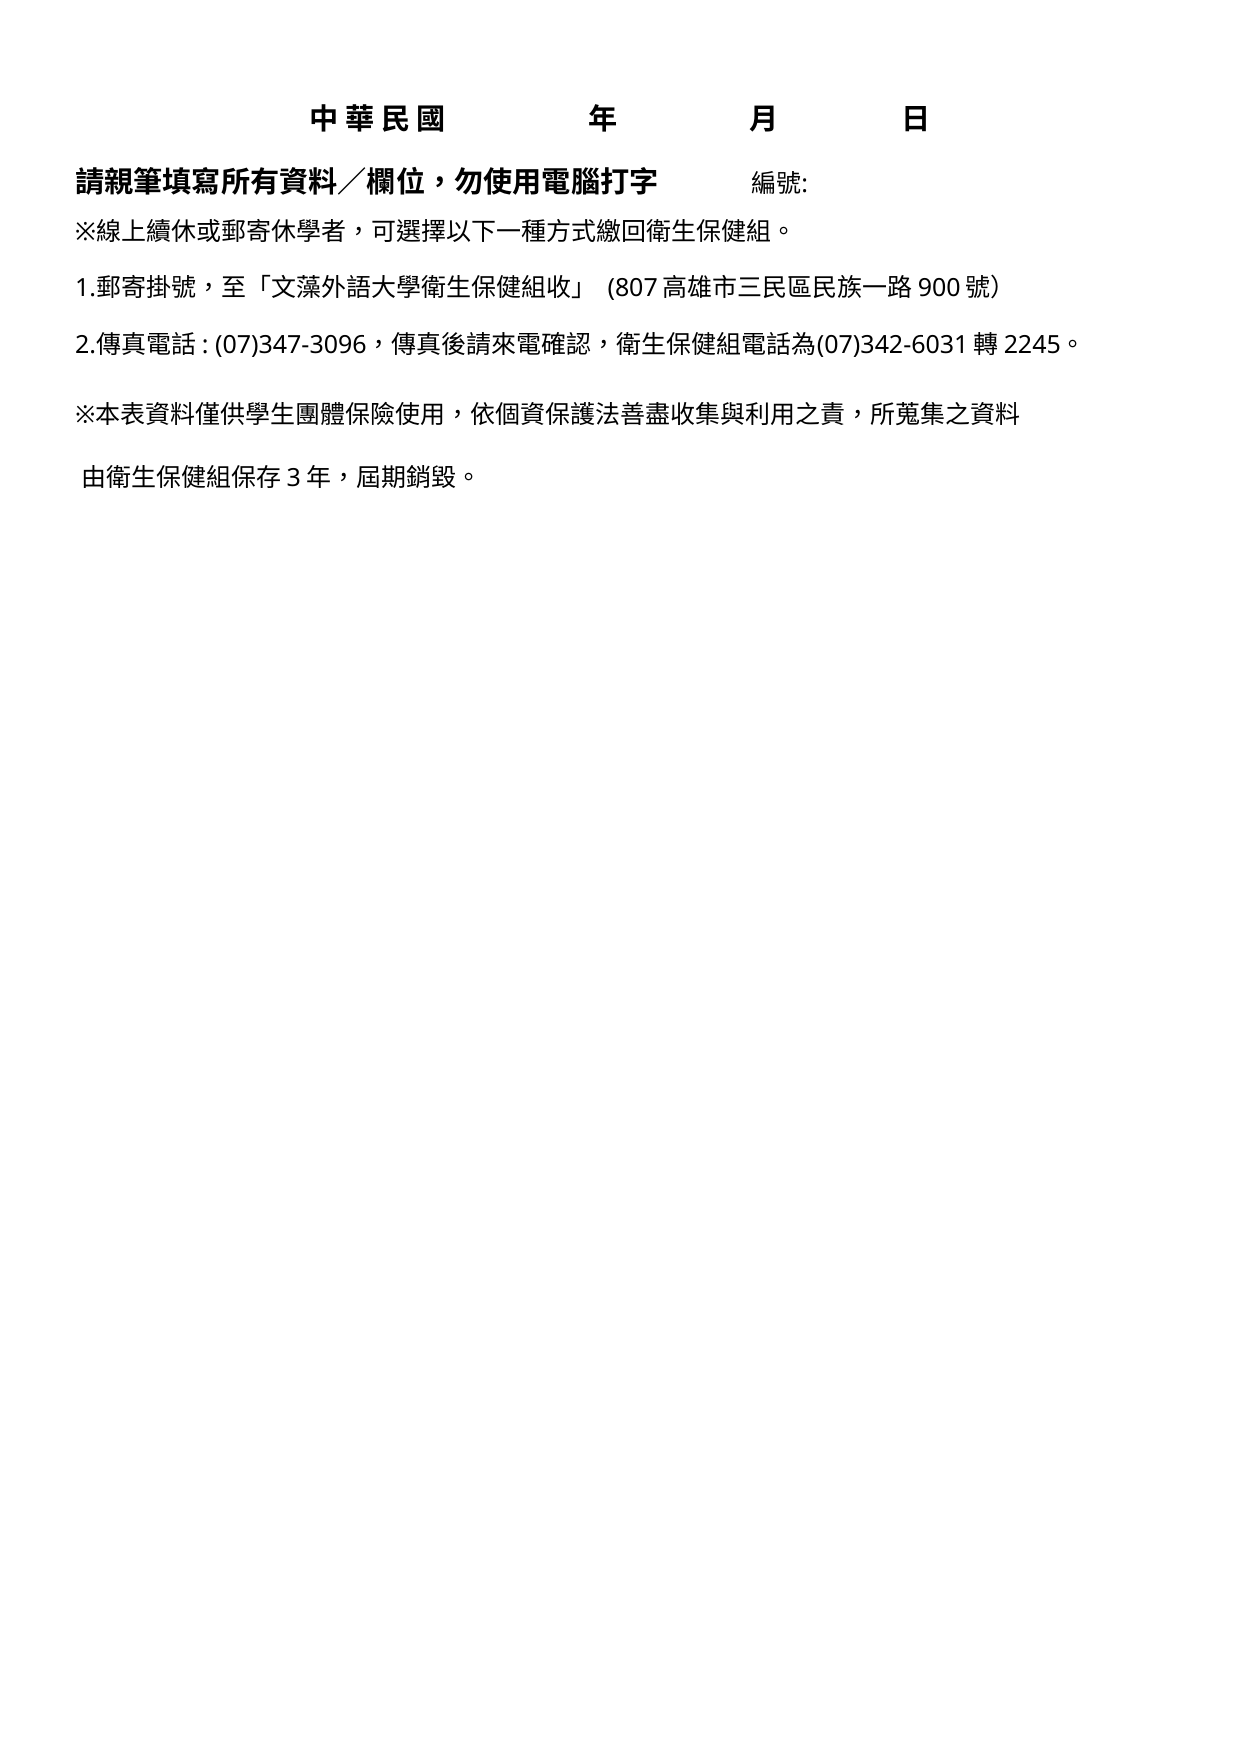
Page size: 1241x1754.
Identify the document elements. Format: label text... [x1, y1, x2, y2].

text 中 華 民 國 年 月 日 [75, 96, 1165, 138]
text 請親筆填寫所有資料／欄位，勿使用電腦打字 編號: [75, 159, 1165, 201]
text 1.郵寄掛號，至「文藻外語大學衛生保健組收」 (807高雄市三民區民族一路900號） [75, 267, 1165, 304]
text ※本表資料僅供學生團體保險使用，依個資保護法善盡收集與利用之責，所蒐集之資料 [75, 371, 1165, 434]
text ※線上續休或郵寄休學者，可選擇以下一種方式繳回衛生保健組。 [75, 212, 1165, 248]
text 由衛生保健組保存3年，屆期銷毀。 [75, 434, 1165, 496]
text 2.傳真電話 : (07)347-3096，傳真後請來電確認，衛生保健組電話為(07)342-6031轉2245。 [75, 324, 1165, 361]
